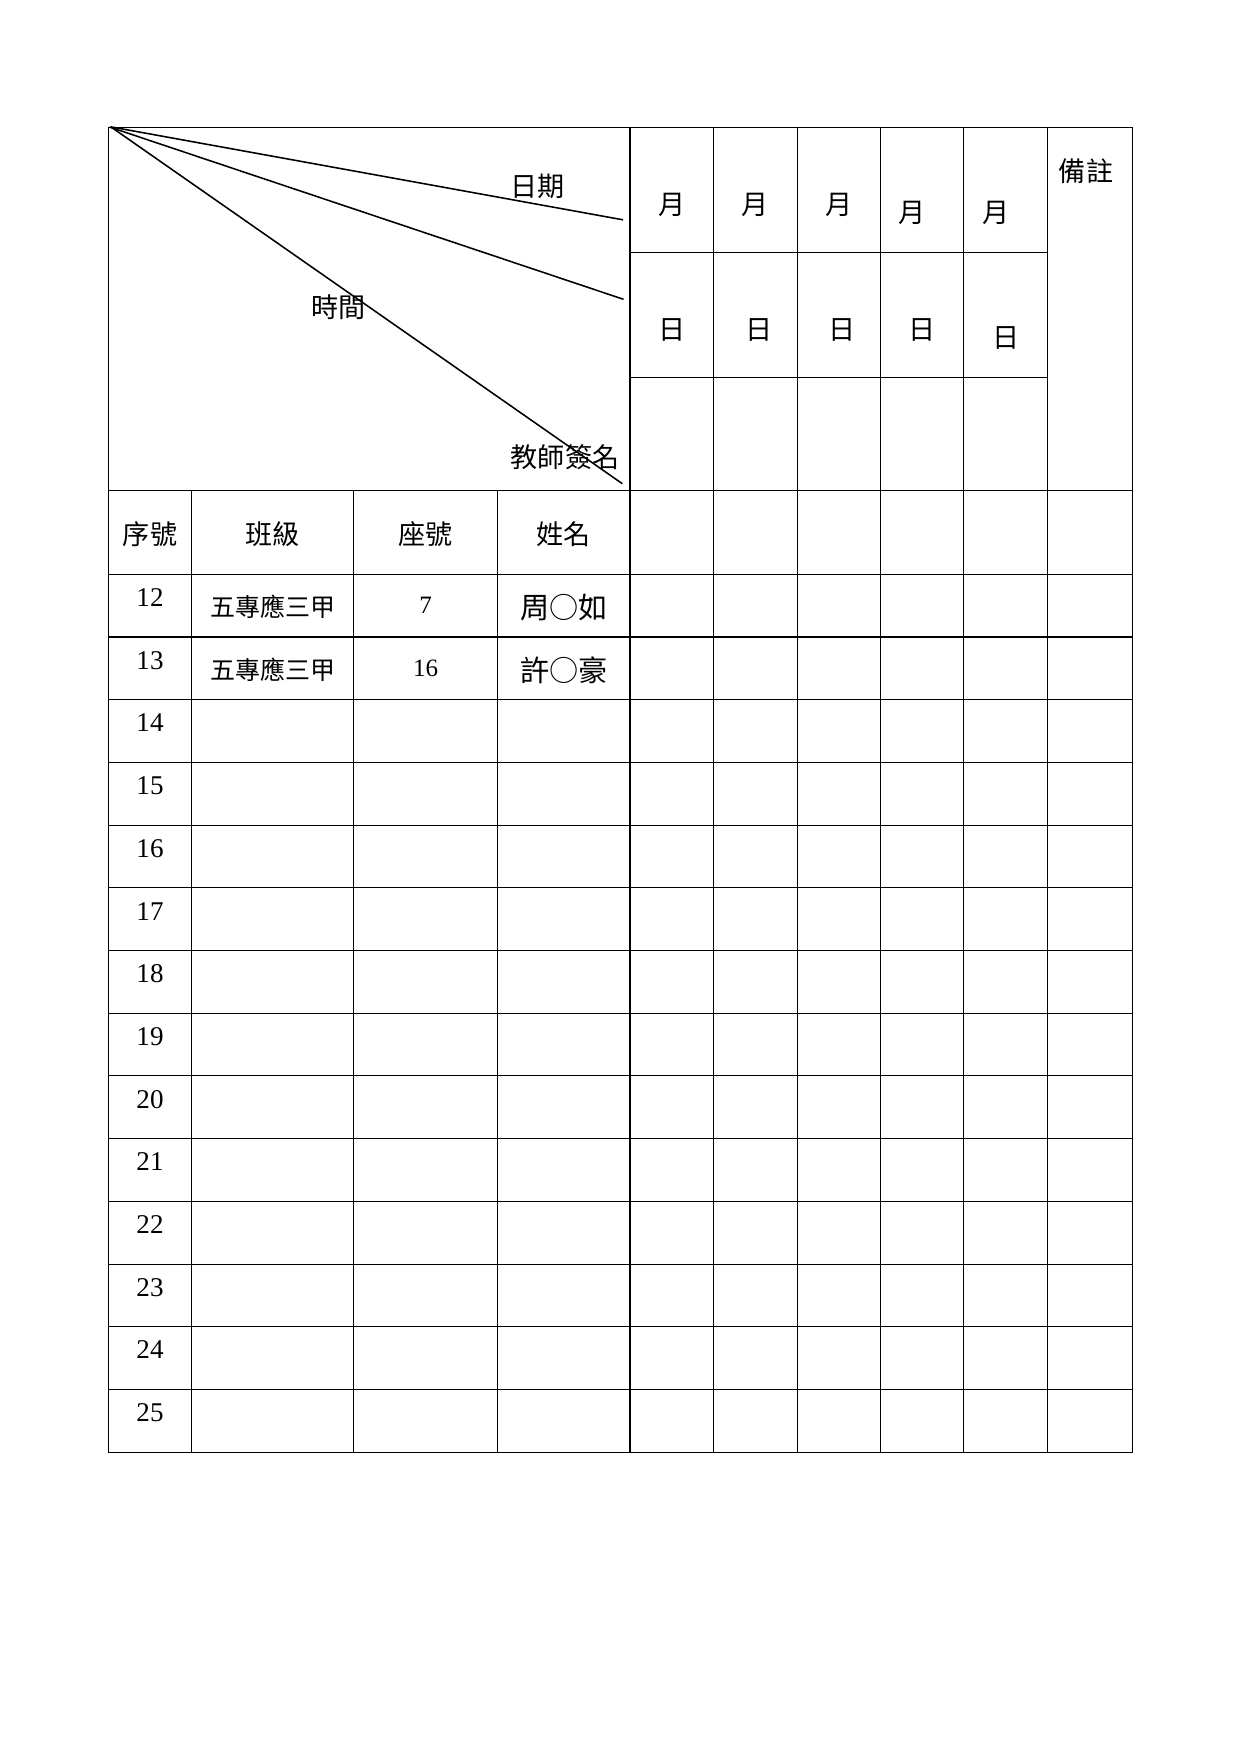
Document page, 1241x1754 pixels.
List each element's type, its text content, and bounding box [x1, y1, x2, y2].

table_cell [354, 1139, 497, 1201]
table_cell [714, 700, 797, 762]
table_cell [354, 826, 497, 887]
table_header 月 [964, 128, 1047, 252]
table_cell 16 [109, 826, 191, 887]
table_cell 20 [109, 1076, 191, 1138]
table_cell [192, 1390, 353, 1452]
table_cell [498, 1327, 629, 1389]
table_cell [354, 1076, 497, 1138]
table_cell [354, 888, 497, 950]
table_cell [1048, 951, 1132, 1013]
table_cell [192, 888, 353, 950]
table_cell [498, 1202, 629, 1263]
table_cell [631, 1014, 713, 1075]
table_cell [192, 826, 353, 887]
table_cell [354, 763, 497, 824]
table_cell [354, 700, 497, 762]
table_cell [714, 1390, 797, 1452]
table_cell 五專應三甲 [192, 575, 353, 636]
table_cell 25 [109, 1390, 191, 1452]
table_cell [631, 1202, 713, 1263]
table_cell [798, 888, 880, 950]
table_cell [714, 575, 797, 636]
table_cell [498, 1390, 629, 1452]
table_cell 16 [354, 638, 497, 699]
table_cell [881, 1139, 963, 1201]
table_cell [714, 826, 797, 887]
table_cell 19 [109, 1014, 191, 1075]
table_cell [881, 951, 963, 1013]
table_cell [964, 888, 1047, 950]
table_cell [714, 378, 797, 490]
table_cell [798, 575, 880, 636]
table_cell [631, 951, 713, 1013]
table_cell [631, 1139, 713, 1201]
table_cell [631, 1390, 713, 1452]
table_cell [714, 888, 797, 950]
table_cell [798, 378, 880, 490]
table_cell [354, 1014, 497, 1075]
table_cell [354, 1390, 497, 1452]
table_cell [881, 888, 963, 950]
table_cell 座號 [354, 491, 497, 574]
table_cell [881, 763, 963, 824]
table_cell [881, 491, 963, 574]
table_cell [881, 1390, 963, 1452]
table_cell [631, 491, 713, 574]
table_cell [192, 763, 353, 824]
table_cell [498, 951, 629, 1013]
table_cell [631, 575, 713, 636]
table_cell [714, 1014, 797, 1075]
table_cell [964, 1265, 1047, 1326]
table_cell [881, 378, 963, 490]
table_cell [798, 1202, 880, 1263]
table_cell 日 [714, 253, 797, 377]
table_cell [964, 1327, 1047, 1389]
table_cell [1048, 638, 1132, 699]
table_cell 24 [109, 1327, 191, 1389]
table_cell 15 [109, 763, 191, 824]
table_cell [631, 638, 713, 699]
table_cell [714, 1327, 797, 1389]
table_cell [631, 888, 713, 950]
table_cell [714, 1139, 797, 1201]
table_cell [798, 951, 880, 1013]
table_cell [881, 638, 963, 699]
table_cell [881, 1014, 963, 1075]
table_cell [881, 1327, 963, 1389]
table_cell [631, 763, 713, 824]
table_cell [192, 1014, 353, 1075]
table_cell [498, 826, 629, 887]
table_cell [964, 1076, 1047, 1138]
table_cell [1048, 700, 1132, 762]
table_cell [964, 575, 1047, 636]
table_cell [714, 951, 797, 1013]
table_cell [964, 1014, 1047, 1075]
table_cell [798, 763, 880, 824]
table_cell [631, 1327, 713, 1389]
table_cell [498, 1139, 629, 1201]
table_cell [964, 700, 1047, 762]
table_cell 22 [109, 1202, 191, 1263]
table_cell 序號 [109, 491, 191, 574]
table_cell [498, 1265, 629, 1326]
table_cell 23 [109, 1265, 191, 1326]
table_cell [964, 1390, 1047, 1452]
table_cell [964, 491, 1047, 574]
table_cell [964, 378, 1047, 490]
table_cell [714, 1202, 797, 1263]
table_cell 周○如 [498, 575, 629, 636]
table_cell [1048, 763, 1132, 824]
table_cell [798, 1076, 880, 1138]
table_cell [1048, 1265, 1132, 1326]
table_cell [1048, 1202, 1132, 1263]
table_header 日期 時間 教師簽名 學 生 名 冊 [109, 128, 629, 490]
table_cell 日 [964, 253, 1047, 377]
table_cell [354, 951, 497, 1013]
table_header 備註 [1048, 128, 1132, 490]
table_cell 五專應三甲 [192, 638, 353, 699]
table_cell [881, 1202, 963, 1263]
table_cell [714, 763, 797, 824]
table_cell [964, 826, 1047, 887]
table_cell [964, 1139, 1047, 1201]
table_cell [354, 1327, 497, 1389]
table_cell [631, 1076, 713, 1138]
table_cell [1048, 1076, 1132, 1138]
table_cell [1048, 575, 1132, 636]
table_cell [498, 888, 629, 950]
table_cell [714, 491, 797, 574]
table_cell 12 [109, 575, 191, 636]
table_cell [1048, 1014, 1132, 1075]
table_cell [192, 1139, 353, 1201]
table_cell [192, 1327, 353, 1389]
table_cell [881, 1076, 963, 1138]
table_cell 日 [881, 253, 963, 377]
table_cell [1048, 1327, 1132, 1389]
table_cell [1048, 826, 1132, 887]
table_cell 7 [354, 575, 497, 636]
table_cell [1048, 1139, 1132, 1201]
table_cell [631, 378, 713, 490]
table_cell 日 [798, 253, 880, 377]
table_cell 21 [109, 1139, 191, 1201]
table_cell [354, 1202, 497, 1263]
table_cell [714, 638, 797, 699]
table_cell [964, 763, 1047, 824]
table_cell 班級 [192, 491, 353, 574]
table_cell [714, 1076, 797, 1138]
table_cell [881, 826, 963, 887]
table_cell [1048, 888, 1132, 950]
table_cell [498, 700, 629, 762]
table_cell 17 [109, 888, 191, 950]
table_header 月 [798, 128, 880, 252]
table_cell [798, 1390, 880, 1452]
table_cell 日 [631, 253, 713, 377]
table_header 月 [714, 128, 797, 252]
table_cell [798, 1139, 880, 1201]
table_cell [881, 575, 963, 636]
table_cell [964, 951, 1047, 1013]
table_cell [798, 826, 880, 887]
table_cell [192, 1202, 353, 1263]
table_cell 18 [109, 951, 191, 1013]
table_cell [714, 1265, 797, 1326]
table_cell 姓名 [498, 491, 629, 574]
table_cell [964, 638, 1047, 699]
table_cell [798, 1014, 880, 1075]
table_cell 14 [109, 700, 191, 762]
table_cell [964, 1202, 1047, 1263]
table_cell [498, 763, 629, 824]
table_cell [798, 638, 880, 699]
table_cell [631, 700, 713, 762]
table_cell [798, 1327, 880, 1389]
table_cell [798, 700, 880, 762]
table_cell [631, 1265, 713, 1326]
table_cell [192, 700, 353, 762]
table_cell [881, 700, 963, 762]
table_cell [498, 1076, 629, 1138]
table_cell [1048, 1390, 1132, 1452]
table_cell [192, 1265, 353, 1326]
table_cell [798, 1265, 880, 1326]
table_cell [192, 951, 353, 1013]
table_cell [498, 1014, 629, 1075]
table_cell [354, 1265, 497, 1326]
table_header 月 [881, 128, 963, 252]
table_cell 許○豪 [498, 638, 629, 699]
table_header 月 [631, 128, 713, 252]
table_cell [631, 826, 713, 887]
table_cell [192, 1076, 353, 1138]
table_cell 13 [109, 638, 191, 699]
table_cell [1048, 491, 1132, 574]
table_cell [798, 491, 880, 574]
table_cell [881, 1265, 963, 1326]
